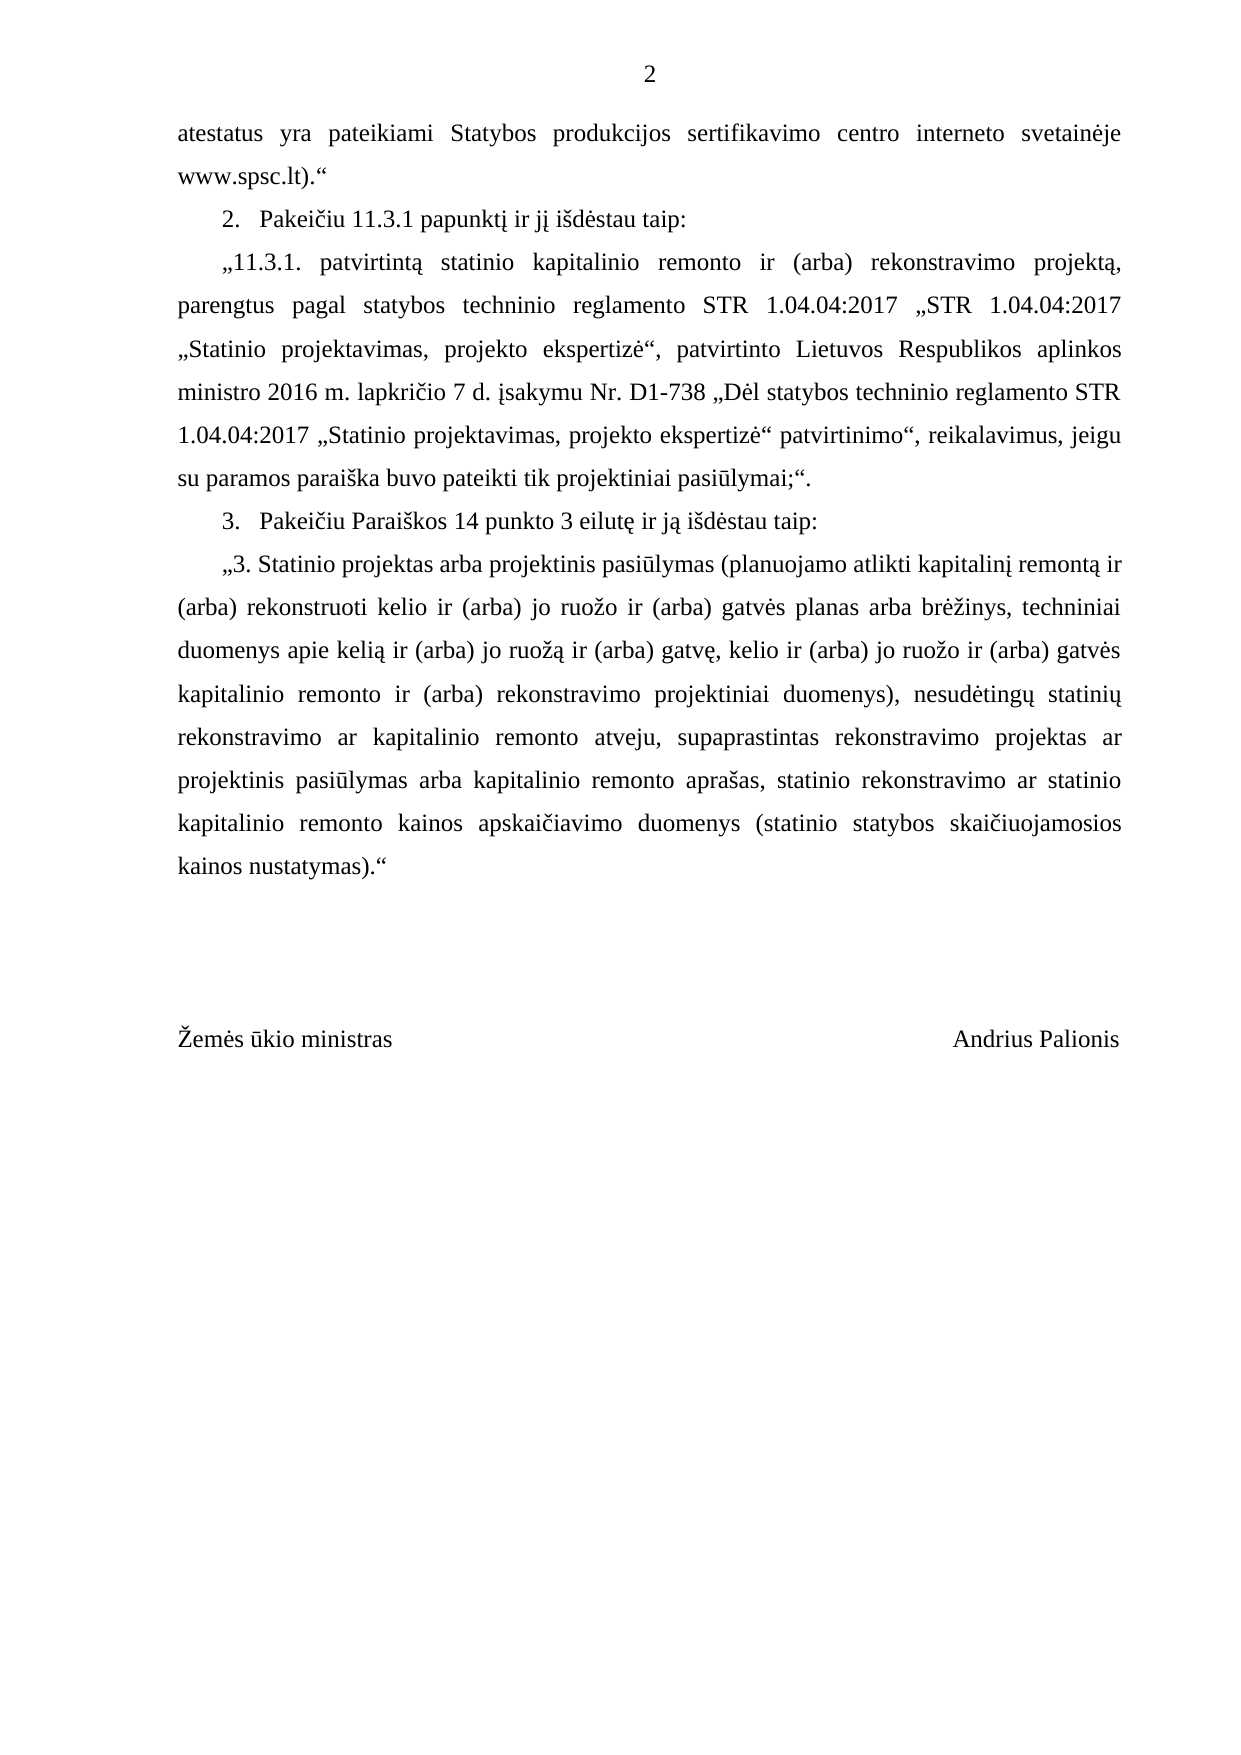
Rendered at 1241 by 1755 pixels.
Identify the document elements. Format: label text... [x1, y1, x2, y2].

text 2. Pakeičiu 11.3.1 papunktį ir jį išdėstau taip: [222, 204, 1122, 233]
text 3. Pakeičiu Paraiškos 14 punkto 3 eilutę ir ją išdėstau taip: [222, 506, 1122, 535]
text atestatus yra pateikiami Statybos produkcijos sertifikavimo centro interneto svetainėje www.spsc.lt).“ [177, 118, 1122, 190]
text „3. Statinio projektas arba projektinis pasiūlymas (planuojamo atlikti kapitalinį remontą ir (arba) rekonstruoti kelio ir (arba) jo ruožo ir (arba) gatvės planas arba brėžinys, techniniai duomenys apie kelią ir (arba) jo ruožą ir (arba) gatvę, kelio ir (arba) jo ruožo ir (arba) gatvės kapitalinio remonto ir (arba) rekonstravimo projektiniai duomenys), nesudėtingų statinių rekonstravimo ar kapitalinio remonto atveju, supaprastintas rekonstravimo projektas ar projektinis pasiūlymas arba kapitalinio remonto aprašas, statinio rekonstravimo ar statinio kapitalinio remonto kainos apskaičiavimo duomenys (statinio statybos skaičiuojamosios kainos nustatymas).“ [177, 549, 1122, 880]
text Žemės ūkio ministras Andrius Palionis [177, 1024, 1122, 1052]
text „11.3.1. patvirtintą statinio kapitalinio remonto ir (arba) rekonstravimo projektą, parengtus pagal statybos techninio reglamento STR 1.04.04:2017 „STR 1.04.04:2017 „Statinio projektavimas, projekto ekspertizė“, patvirtinto Lietuvos Respublikos aplinkos ministro 2016 m. lapkričio 7 d. įsakymu Nr. D1-738 „Dėl statybos techninio reglamento STR 1.04.04:2017 „Statinio projektavimas, projekto ekspertizė“ patvirtinimo“, reikalavimus, jeigu su paramos paraiška buvo pateikti tik projektiniai pasiūlymai;“. [177, 247, 1122, 492]
